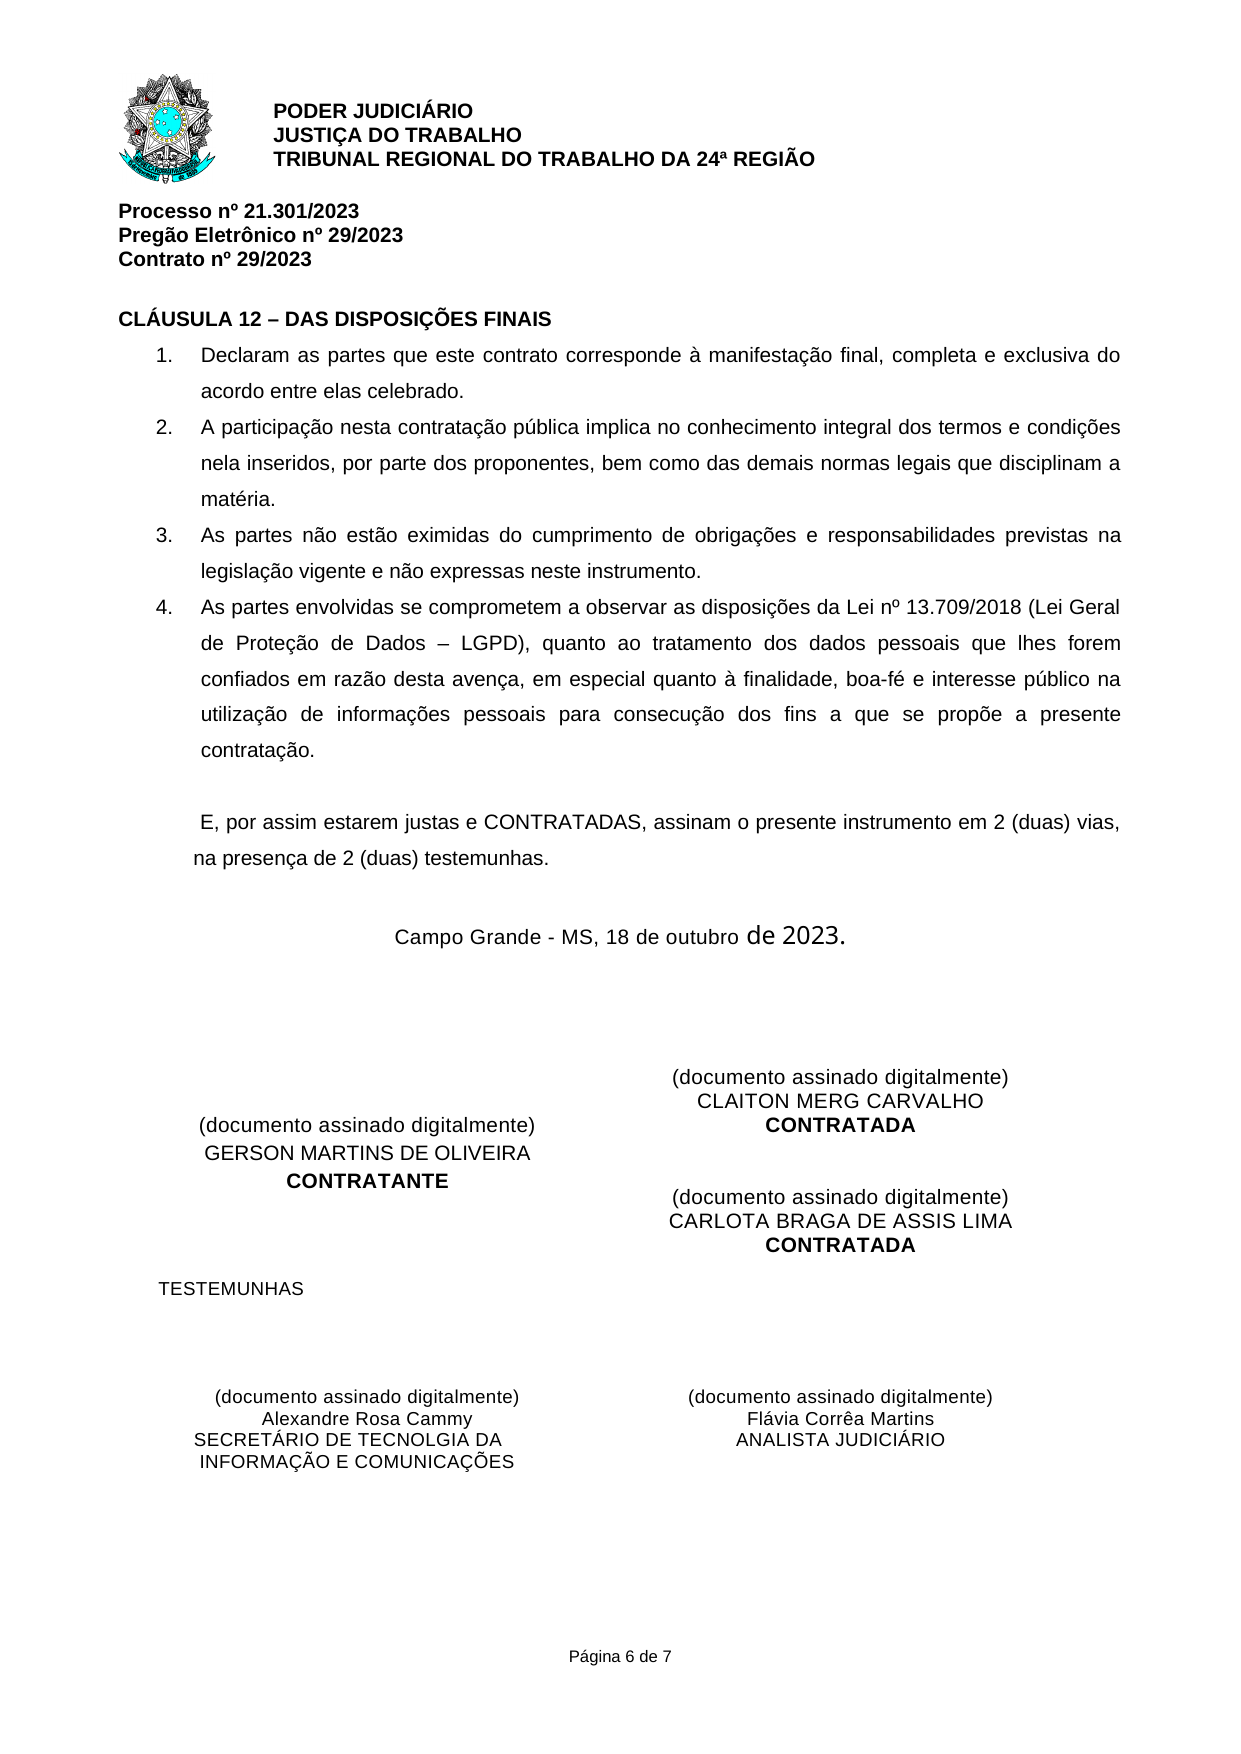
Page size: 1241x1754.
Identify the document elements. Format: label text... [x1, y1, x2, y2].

text CLÁUSULA 12 – DAS DISPOSIÇÕES FINAIS [118, 307, 1122, 331]
table_cell TESTEMUNHAS [147, 1256, 1093, 1343]
table_cell (documento assinado digitalmente) Flávia Corrêa Martins ANALISTA JUDICIÁRIO [605, 1343, 1093, 1515]
table_cell (documento assinado digitalmente) Alexandre Rosa Cammy SECRETÁRIO DE TECNOLGIA DA INFORMAÇÃO E COMUNICAÇÕES [147, 1343, 605, 1515]
list Declaram as partes que este contrato corresponde à manifestação final, completa e exclusiva do acordo entre elas celebrado. [156, 343, 1122, 403]
list As partes envolvidas se comprometem a observar as disposições da Lei nº 13.709/2018 (Lei Geral de Proteção de Dados – LGPD), quanto ao tratamento dos dados pessoais que lhes forem confiados em razão desta avença, em especial quanto à finalidade, boa-fé e interesse público na utilização de informações pessoais para consecução dos fins a que se propõe a presente contratação. [156, 594, 1122, 762]
list A participação nesta contratação pública implica no conhecimento integral dos termos e condições nela inseridos, por parte dos proponentes, bem como das demais normas legais que disciplinam a matéria. [156, 415, 1122, 511]
table_header (documento assinado digitalmente) CLAITON MERG CARVALHO CONTRATADA (documento assinado digitalmente) CARLOTA BRAGA DE ASSIS LIMA CONTRATADA [605, 969, 1093, 1256]
picture [118, 73, 217, 184]
text Campo Grande - MS, 18 de outubro de 2023. [118, 918, 1122, 952]
list As partes não estão eximidas do cumprimento de obrigações e responsabilidades previstas na legislação vigente e não expressas neste instrumento. [156, 523, 1122, 582]
table_header (documento assinado digitalmente) GERSON MARTINS DE OLIVEIRA CONTRATANTE [147, 969, 605, 1256]
text E, por assim estarem justas e CONTRATADAS, assinam o presente instrumento em 2 (duas) vias, na presença de 2 (duas) testemunhas. [193, 810, 1122, 870]
